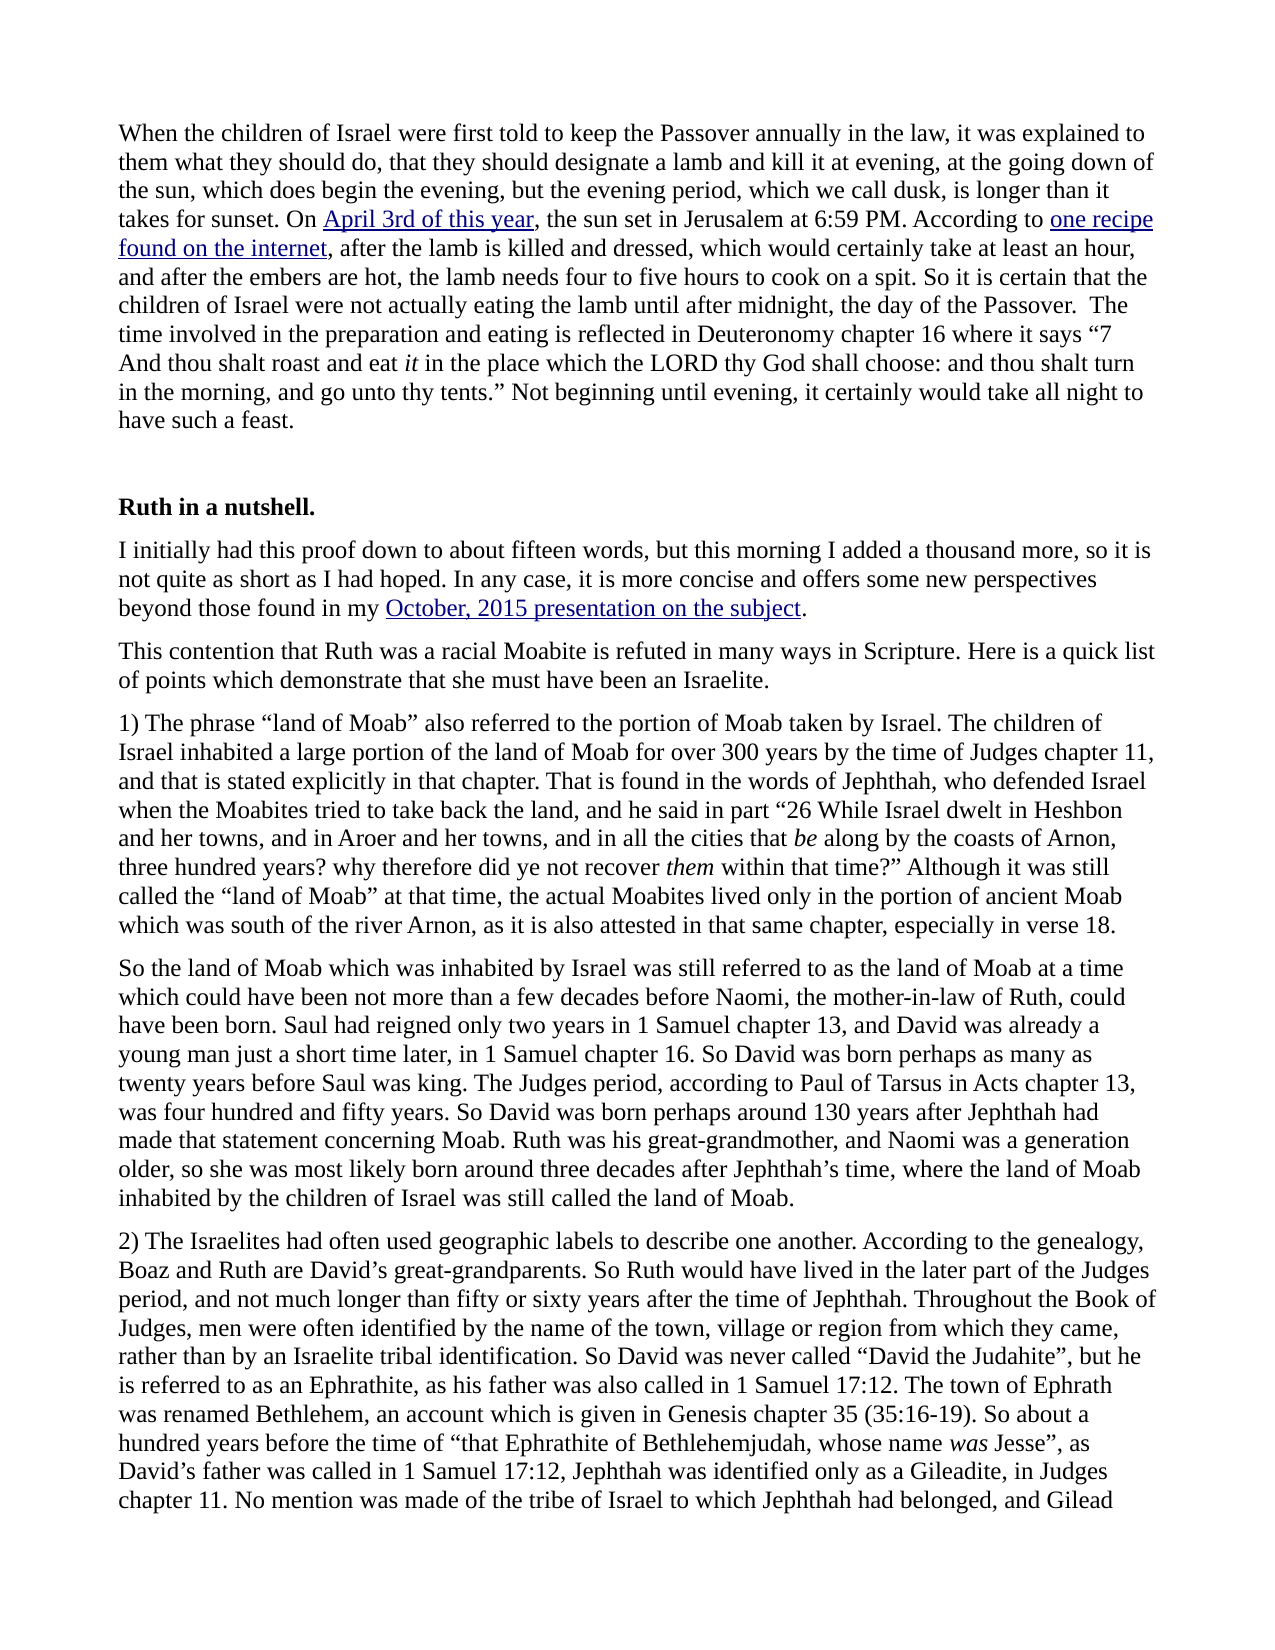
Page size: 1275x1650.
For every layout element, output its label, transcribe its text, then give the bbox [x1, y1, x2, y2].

text So the land of Moab which was inhabited by Israel was still referred to as the land of Moab at a time which could have been not more than a few decades before Naomi, the mother-in-law of Ruth, could have been born. Saul had reigned only two years in 1 Samuel chapter 13, and David was already a young man just a short time later, in 1 Samuel chapter 16. So David was born perhaps as many as twenty years before Saul was king. The Judges period, according to Paul of Tarsus in Acts chapter 13, was four hundred and fifty years. So David was born perhaps around 130 years after Jephthah had made that statement concerning Moab. Ruth was his great-grandmother, and Naomi was a generation older, so she was most likely born around three decades after Jephthah’s time, where the land of Moab inhabited by the children of Israel was still called the land of Moab. [118, 953, 1157, 1212]
text Ruth in a nutshell. [118, 492, 1157, 521]
text When the children of Israel were first told to keep the Passover annually in the law, it was explained to them what they should do, that they should designate a lamb and kill it at evening, at the going down of the sun, which does begin the evening, but the evening period, which we call dusk, is longer than it takes for sunset. On April 3rd of this year, the sun set in Jerusalem at 6:59 PM. According to one recipe found on the internet, after the lamb is killed and dressed, which would certainly take at least an hour, and after the embers are hot, the lamb needs four to five hours to cook on a spit. So it is certain that the children of Israel were not actually eating the lamb until after midnight, the day of the Passover. The time involved in the preparation and eating is reflected in Deuteronomy chapter 16 where it says “7 And thou shalt roast and eat it in the place which the LORD thy God shall choose: and thou shalt turn in the morning, and go unto thy tents.” Not beginning until evening, it certainly would take all night to have such a feast. [118, 118, 1157, 434]
text This contention that Ruth was a racial Moabite is refuted in many ways in Scripture. Here is a quick list of points which demonstrate that she must have been an Israelite. [118, 636, 1157, 694]
text I initially had this proof down to about fifteen words, but this morning I added a thousand more, so it is not quite as short as I had hoped. In any case, it is more concise and offers some new perspectives beyond those found in my October, 2015 presentation on the subject. [118, 536, 1157, 622]
text 1) The phrase “land of Moab” also referred to the portion of Moab taken by Israel. The children of Israel inhabited a large portion of the land of Moab for over 300 years by the time of Judges chapter 11, and that is stated explicitly in that chapter. That is found in the words of Jephthah, who defended Israel when the Moabites tried to take back the land, and he said in part “26 While Israel dwelt in Heshbon and her towns, and in Aroer and her towns, and in all the cities that be along by the coasts of Arnon, three hundred years? why therefore did ye not recover them within that time?” Although it was still called the “land of Moab” at that time, the actual Moabites lived only in the portion of ancient Moab which was south of the river Arnon, as it is also attested in that same chapter, especially in verse 18. [118, 708, 1157, 938]
text 2) The Israelites had often used geographic labels to describe one another. According to the genealogy, Boaz and Ruth are David’s great-grandparents. So Ruth would have lived in the later part of the Judges period, and not much longer than fifty or sixty years after the time of Jephthah. Throughout the Book of Judges, men were often identified by the name of the town, village or region from which they came, rather than by an Israelite tribal identification. So David was never called “David the Judahite”, but he is referred to as an Ephrathite, as his father was also called in 1 Samuel 17:12. The town of Ephrath was renamed Bethlehem, an account which is given in Genesis chapter 35 (35:16-19). So about a hundred years before the time of “that Ephrathite of Bethlehemjudah, whose name was Jesse”, as David’s father was called in 1 Samuel 17:12, Jephthah was identified only as a Gileadite, in Judges chapter 11. No mention was made of the tribe of Israel to which Jephthah had belonged, and Gilead [118, 1226, 1157, 1514]
